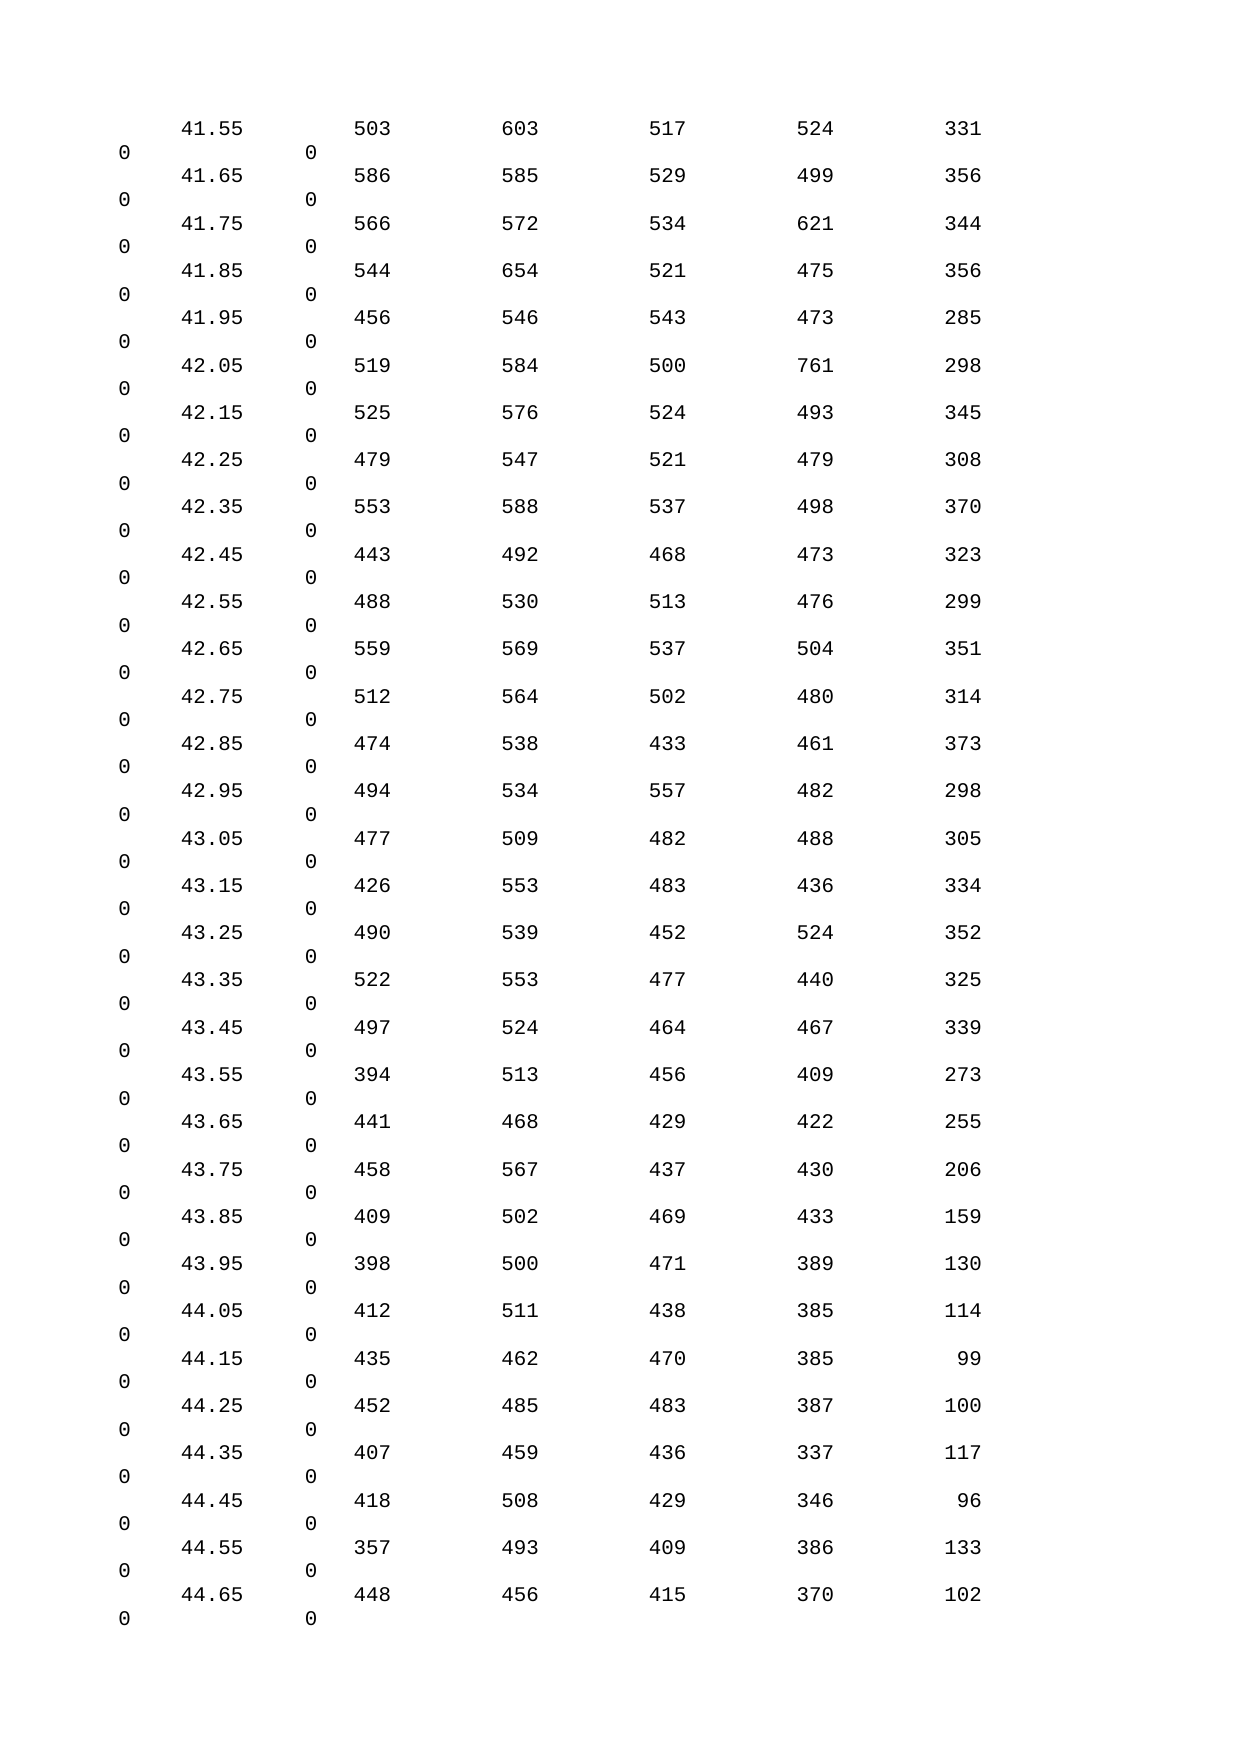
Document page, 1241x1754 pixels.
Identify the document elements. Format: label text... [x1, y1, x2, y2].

text 41.95 456 546 543 473 285 0 0 [118, 307, 1122, 354]
text 44.35 407 459 436 337 117 0 0 [118, 1442, 1122, 1489]
text 42.55 488 530 513 476 299 0 0 [118, 591, 1122, 638]
text 43.35 522 553 477 440 325 0 0 [118, 969, 1122, 1017]
text 44.45 418 508 429 346 96 0 0 [118, 1489, 1122, 1537]
text 43.65 441 468 429 422 255 0 0 [118, 1111, 1122, 1158]
text 42.25 479 547 521 479 308 0 0 [118, 449, 1122, 496]
text 43.55 394 513 456 409 273 0 0 [118, 1064, 1122, 1111]
text 43.45 497 524 464 467 339 0 0 [118, 1017, 1122, 1064]
text 43.95 398 500 471 389 130 0 0 [118, 1253, 1122, 1300]
text 43.05 477 509 482 488 305 0 0 [118, 827, 1122, 875]
text 43.85 409 502 469 433 159 0 0 [118, 1206, 1122, 1253]
text 42.65 559 569 537 504 351 0 0 [118, 638, 1122, 686]
text 41.55 503 603 517 524 331 0 0 [118, 118, 1122, 165]
text 42.75 512 564 502 480 314 0 0 [118, 686, 1122, 733]
text 43.25 490 539 452 524 352 0 0 [118, 922, 1122, 969]
text 43.15 426 553 483 436 334 0 0 [118, 875, 1122, 922]
text 44.05 412 511 438 385 114 0 0 [118, 1300, 1122, 1348]
text 42.05 519 584 500 761 298 0 0 [118, 354, 1122, 402]
text 44.15 435 462 470 385 99 0 0 [118, 1348, 1122, 1395]
text 44.65 448 456 415 370 102 0 0 [118, 1584, 1122, 1631]
text 43.75 458 567 437 430 206 0 0 [118, 1158, 1122, 1206]
text 41.65 586 585 529 499 356 0 0 [118, 165, 1122, 213]
text 42.15 525 576 524 493 345 0 0 [118, 402, 1122, 449]
text 42.35 553 588 537 498 370 0 0 [118, 496, 1122, 544]
text 42.85 474 538 433 461 373 0 0 [118, 733, 1122, 780]
text 42.95 494 534 557 482 298 0 0 [118, 780, 1122, 827]
text 44.25 452 485 483 387 100 0 0 [118, 1395, 1122, 1442]
text 41.75 566 572 534 621 344 0 0 [118, 213, 1122, 260]
text 41.85 544 654 521 475 356 0 0 [118, 260, 1122, 307]
text 44.55 357 493 409 386 133 0 0 [118, 1537, 1122, 1584]
text 42.45 443 492 468 473 323 0 0 [118, 544, 1122, 591]
